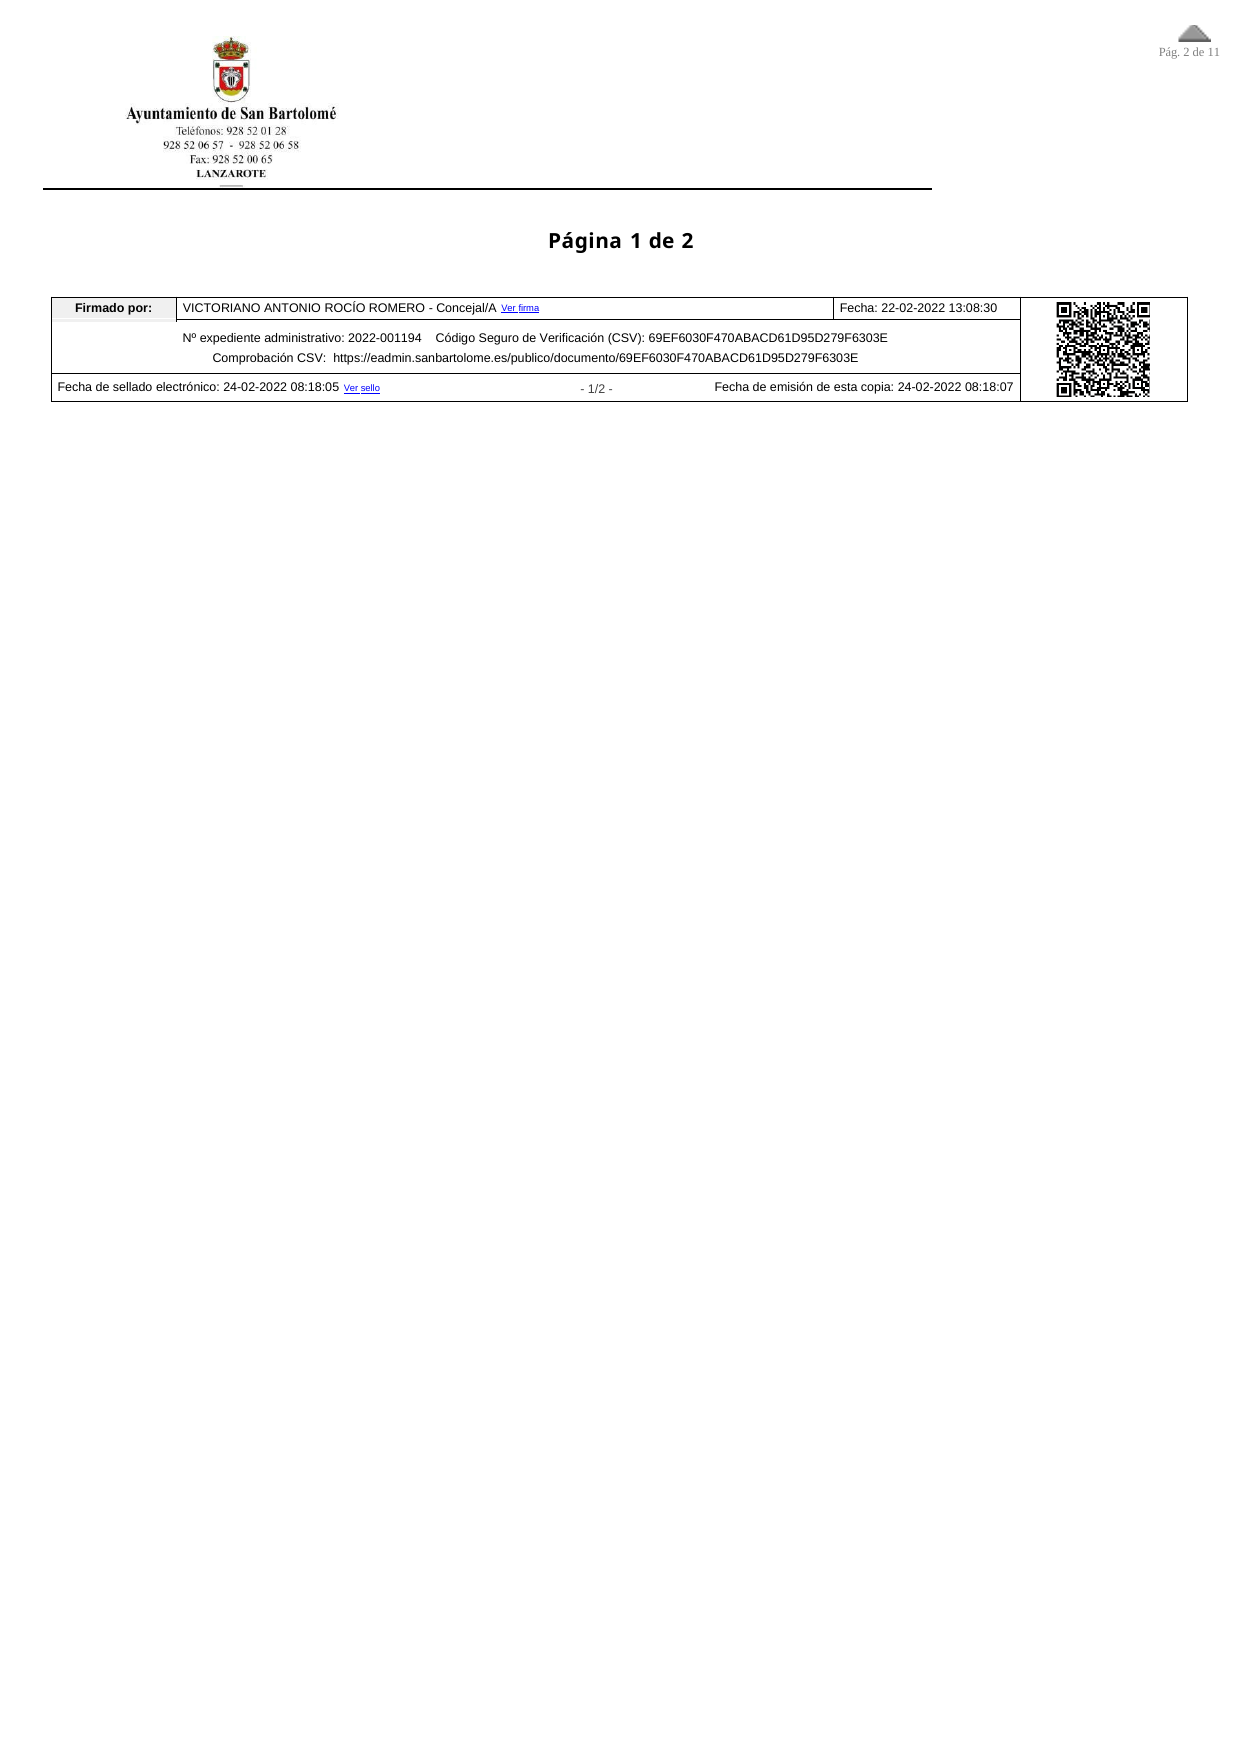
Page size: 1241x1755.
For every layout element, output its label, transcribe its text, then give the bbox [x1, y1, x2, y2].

table_header VICTORIANO ANTONIO ROCÍO ROMERO - Concejal/A Ver firma [177, 298, 833, 318]
picture [1056, 302, 1150, 397]
table_header Fecha: 22-02-2022 13:08:30 [834, 298, 1020, 318]
table_cell Fecha de sellado electrónico: 24-02-2022 08:18:05 Ver sello - 1/2 - Fecha de emisión de esta copia: 24-02-2022 08:18:07 [52, 374, 1020, 401]
table_header Firmado por: [52, 298, 176, 318]
table_header [1021, 298, 1187, 401]
picture [1177, 25, 1211, 42]
picture [124, 36, 339, 188]
table_cell Nº expediente administrativo: 2022-001194 Código Seguro de Verificación (CSV): 69EF6030F470ABACD61D95D279F6303E Comprobación CSV: https://eadmin.sanbartolome.es/publico/documento/69EF6030F470ABACD61D95D279F6303E [52, 320, 1020, 373]
text Página 1 de 2 [230, 227, 1011, 255]
